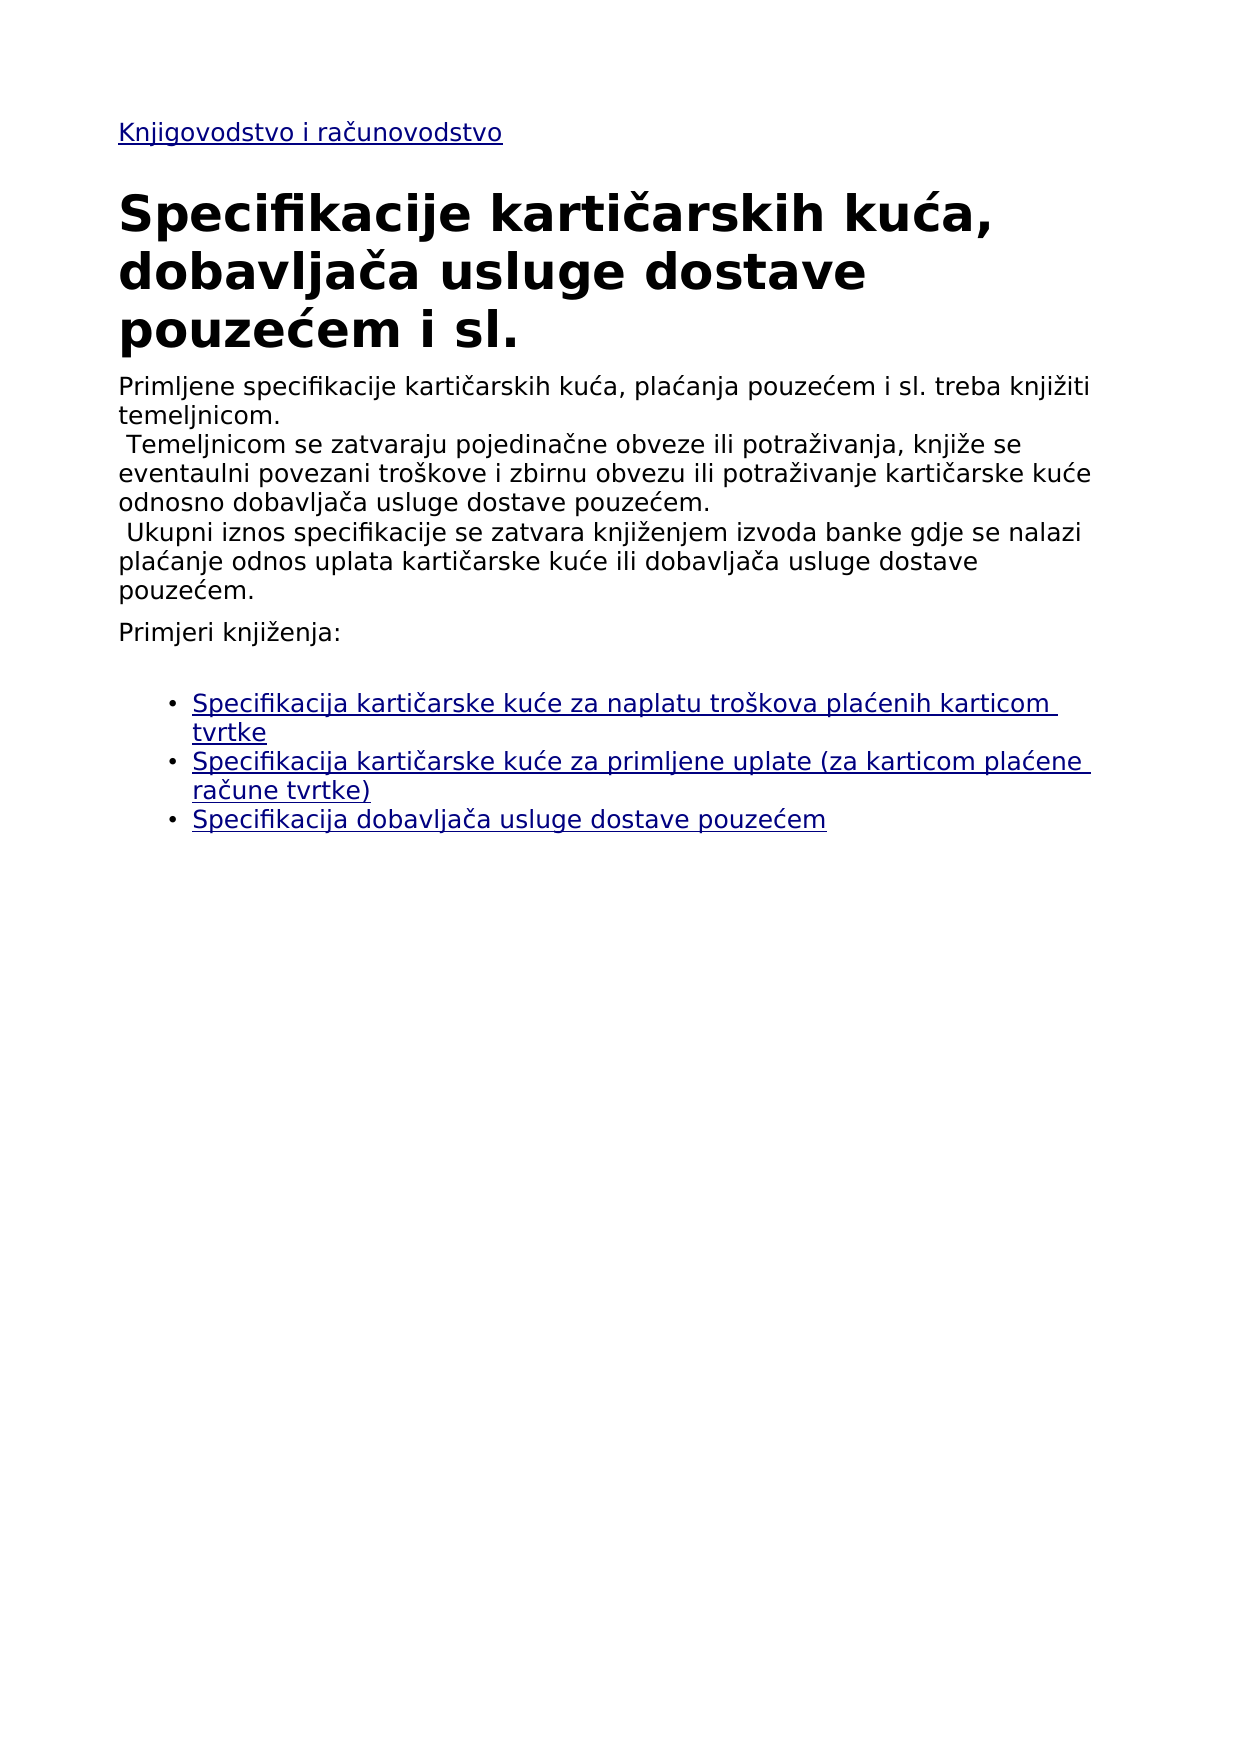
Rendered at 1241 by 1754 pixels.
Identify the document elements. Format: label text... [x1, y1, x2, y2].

text Primljene specifikacije kartičarskih kuća, plaćanja pouzećem i sl. treba knjižiti temeljnicom. Temeljnicom se zatvaraju pojedinačne obveze ili potraživanja, knjiže se eventaulni povezani troškove i zbirnu obvezu ili potraživanje kartičarske kuće odnosno dobavljača usluge dostave pouzećem. Ukupni iznos specifikacije se zatvara knjiženjem izvoda banke gdje se nalazi plaćanje odnos uplata kartičarske kuće ili dobavljača usluge dostave pouzećem. [118, 372, 1122, 605]
list Specifikacija kartičarske kuće za naplatu troškova plaćenih karticom tvrtke [177, 689, 1122, 747]
text Knjigovodstvo i računovodstvo [118, 118, 1122, 147]
subtitle Specifikacije kartičarskih kuća, dobavljača usluge dostave pouzećem i sl. [118, 185, 1122, 359]
text Primjeri knjiženja: [118, 618, 1122, 647]
list Specifikacija kartičarske kuće za primljene uplate (za karticom plaćene račune tvrtke) [177, 747, 1122, 806]
list Specifikacija dobavljača usluge dostave pouzećem [177, 806, 1122, 835]
